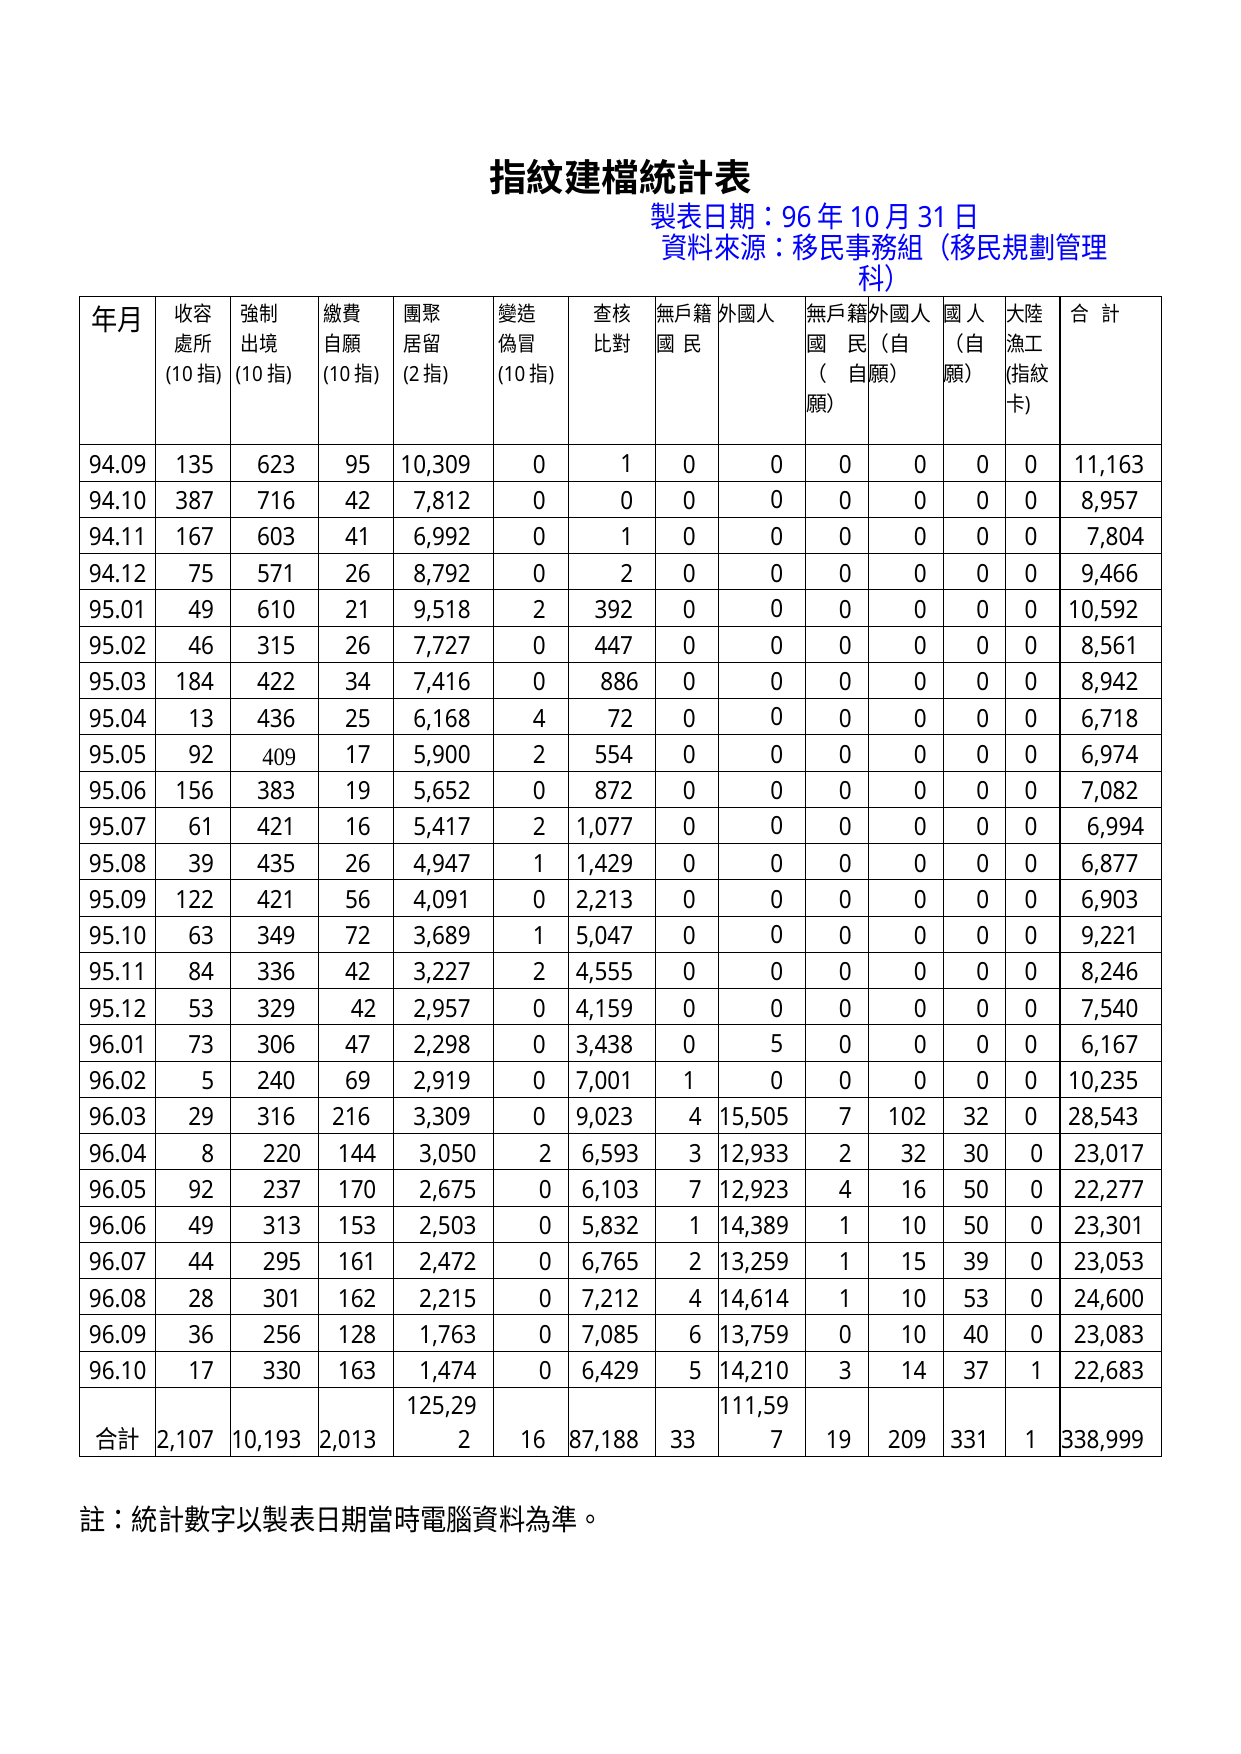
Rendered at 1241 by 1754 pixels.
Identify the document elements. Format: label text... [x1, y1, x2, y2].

table_cell 14,210 [719, 1352, 805, 1387]
table_cell 22,683 [1061, 1352, 1161, 1387]
table_cell 3,309 [394, 1098, 493, 1133]
table_header 製表日期：96年10月31日 資料來源：移民事務組（移民規劃管理科） [647, 202, 1122, 296]
table_cell 0 [1006, 590, 1059, 626]
table_cell 3,438 [569, 1025, 655, 1061]
table_cell 6,994 [1061, 808, 1161, 843]
table_cell 95.06 [80, 772, 155, 807]
table_cell 161 [319, 1243, 393, 1278]
table_cell 強制 出境 (10指) [231, 297, 318, 444]
table_cell 163 [319, 1352, 393, 1387]
table_cell 0 [719, 663, 805, 698]
table_cell 0 [944, 554, 1005, 589]
table_cell 623 [231, 445, 318, 481]
table_cell 96.07 [80, 1243, 155, 1278]
table_cell 10 [869, 1315, 943, 1351]
table_cell 53 [944, 1279, 1005, 1314]
table_cell 團聚 居留 (2指) [394, 297, 493, 444]
table_cell 422 [231, 663, 318, 698]
table_header [79, 202, 165, 296]
table_cell 87,188 [569, 1388, 655, 1456]
table_cell 610 [231, 590, 318, 626]
table_cell 0 [806, 627, 868, 662]
table_cell 0 [1006, 1098, 1059, 1133]
table_cell 162 [319, 1279, 393, 1314]
table_cell 6,429 [569, 1352, 655, 1387]
table_cell 6,168 [394, 699, 493, 734]
table_cell 42 [319, 482, 393, 517]
table_cell 1 [569, 445, 655, 481]
table_cell 8,246 [1061, 953, 1161, 988]
table_cell 37 [944, 1352, 1005, 1387]
table_cell 2 [569, 554, 655, 589]
table_cell 23,083 [1061, 1315, 1161, 1351]
table_cell 0 [656, 989, 718, 1024]
table_cell 16 [869, 1170, 943, 1206]
table_cell 295 [231, 1243, 318, 1278]
table_cell 0 [944, 735, 1005, 771]
table_cell 0 [869, 917, 943, 952]
table_cell 11,163 [1061, 445, 1161, 481]
table_cell 0 [656, 554, 718, 589]
table_cell 0 [656, 772, 718, 807]
table_cell 0 [494, 1025, 568, 1061]
table_cell 0 [719, 880, 805, 916]
table_cell 變造 偽冒 (10指) [494, 297, 568, 444]
table_cell 10,592 [1061, 590, 1161, 626]
table_cell 96.10 [80, 1352, 155, 1387]
table_cell 7,001 [569, 1062, 655, 1097]
table_cell 合計 [80, 1388, 155, 1456]
table_cell 8,561 [1061, 627, 1161, 662]
table_cell 94.11 [80, 518, 155, 553]
table_cell 0 [656, 844, 718, 879]
table_cell 0 [656, 482, 718, 517]
table_cell 0 [719, 917, 805, 952]
table_cell 435 [231, 844, 318, 879]
table_cell 2,957 [394, 989, 493, 1024]
table_cell 95.03 [80, 663, 155, 698]
table_cell 7,540 [1061, 989, 1161, 1024]
table_cell 69 [319, 1062, 393, 1097]
table_cell 外國人 （自願） [869, 297, 943, 444]
table_cell 16 [494, 1388, 568, 1456]
table_cell 8,942 [1061, 663, 1161, 698]
table_cell 3,689 [394, 917, 493, 952]
table_cell 571 [231, 554, 318, 589]
table_cell 0 [944, 627, 1005, 662]
table_cell 0 [944, 953, 1005, 988]
table_cell 10 [869, 1207, 943, 1242]
table_cell 0 [869, 808, 943, 843]
table_cell 50 [944, 1170, 1005, 1206]
table_cell 2 [494, 735, 568, 771]
table_cell 2 [494, 590, 568, 626]
table_cell 1 [656, 1062, 718, 1097]
table_cell 23,301 [1061, 1207, 1161, 1242]
table_cell 0 [719, 1062, 805, 1097]
table_cell 0 [944, 1025, 1005, 1061]
table_cell 331 [944, 1388, 1005, 1456]
table_cell 23,017 [1061, 1134, 1161, 1169]
table_cell 5 [156, 1062, 230, 1097]
table_cell 5 [656, 1352, 718, 1387]
table_cell 220 [231, 1134, 318, 1169]
table_cell 2,298 [394, 1025, 493, 1061]
table_cell 4,947 [394, 844, 493, 879]
table_cell 0 [869, 1062, 943, 1097]
table_cell 5,900 [394, 735, 493, 771]
table_cell 447 [569, 627, 655, 662]
table_cell 95.12 [80, 989, 155, 1024]
table_cell 42 [319, 989, 393, 1024]
table_cell 42 [319, 953, 393, 988]
table_cell 14,614 [719, 1279, 805, 1314]
table_cell 0 [1006, 844, 1059, 879]
table_cell 查核 比對 [569, 297, 655, 444]
table_cell 73 [156, 1025, 230, 1061]
table_cell 0 [1006, 1170, 1059, 1206]
table_cell 外國人 [719, 297, 805, 444]
table_cell 0 [719, 808, 805, 843]
table_cell 436 [231, 699, 318, 734]
table_cell 0 [656, 953, 718, 988]
table_cell 0 [569, 482, 655, 517]
text 指紋建檔統計表 [89, 148, 1152, 202]
table_cell 23,053 [1061, 1243, 1161, 1278]
table_cell 收容 處所 (10指) [156, 297, 230, 444]
table_cell 338,999 [1061, 1388, 1161, 1456]
table_cell 95.07 [80, 808, 155, 843]
table_cell 316 [231, 1098, 318, 1133]
table_cell 216 [319, 1098, 393, 1133]
table_cell 349 [231, 917, 318, 952]
table_cell 111,597 [719, 1388, 805, 1456]
table_cell 0 [1006, 1025, 1059, 1061]
table_cell 年月 [80, 297, 155, 444]
table_cell 0 [1006, 1134, 1059, 1169]
table_cell 28,543 [1061, 1098, 1161, 1133]
table_cell 0 [806, 880, 868, 916]
table_cell 8 [156, 1134, 230, 1169]
table_cell 2,472 [394, 1243, 493, 1278]
table_cell 2,013 [319, 1388, 393, 1456]
table_cell 合 計 [1061, 297, 1161, 444]
table_cell 2,215 [394, 1279, 493, 1314]
table_cell 7 [806, 1098, 868, 1133]
table_cell 6,974 [1061, 735, 1161, 771]
table_cell 0 [806, 772, 868, 807]
table_cell 0 [944, 772, 1005, 807]
table_cell 96.08 [80, 1279, 155, 1314]
table_cell 13,759 [719, 1315, 805, 1351]
table_cell 33 [656, 1388, 718, 1456]
table_cell 409 [231, 735, 318, 771]
table_cell 0 [494, 482, 568, 517]
table_cell 0 [806, 1025, 868, 1061]
table_cell 95.04 [80, 699, 155, 734]
table_cell 0 [1006, 554, 1059, 589]
table_cell 0 [656, 699, 718, 734]
table_cell 0 [1006, 1315, 1059, 1351]
table_cell 0 [869, 518, 943, 553]
table_cell 7,804 [1061, 518, 1161, 553]
table_cell 2 [494, 1134, 568, 1169]
table_cell 39 [156, 844, 230, 879]
table_cell 0 [806, 699, 868, 734]
table_cell 2 [494, 953, 568, 988]
table_cell 336 [231, 953, 318, 988]
table_cell 7 [656, 1170, 718, 1206]
table_cell 26 [319, 844, 393, 879]
table_cell 4,091 [394, 880, 493, 916]
table_cell 29 [156, 1098, 230, 1133]
table_cell 315 [231, 627, 318, 662]
table_cell 3 [806, 1352, 868, 1387]
table_cell 9,466 [1061, 554, 1161, 589]
table_cell 6,765 [569, 1243, 655, 1278]
table_cell 0 [494, 663, 568, 698]
table_cell 0 [869, 445, 943, 481]
table_cell 72 [569, 699, 655, 734]
table_cell 0 [494, 554, 568, 589]
table_cell 9,518 [394, 590, 493, 626]
table_cell 2,919 [394, 1062, 493, 1097]
table_cell 3 [656, 1134, 718, 1169]
table_cell 128 [319, 1315, 393, 1351]
table_cell 0 [806, 1062, 868, 1097]
table_cell 421 [231, 880, 318, 916]
table_cell 144 [319, 1134, 393, 1169]
table_cell 0 [944, 1062, 1005, 1097]
table_cell 96.04 [80, 1134, 155, 1169]
table_cell 95.05 [80, 735, 155, 771]
table_cell 0 [719, 518, 805, 553]
table_cell 0 [1006, 445, 1059, 481]
table_cell 135 [156, 445, 230, 481]
table_cell 0 [656, 917, 718, 952]
table_cell 8,792 [394, 554, 493, 589]
table_cell 7,082 [1061, 772, 1161, 807]
table_cell 0 [1006, 1243, 1059, 1278]
table_cell 0 [1006, 627, 1059, 662]
table_cell 0 [494, 880, 568, 916]
table_cell 22,277 [1061, 1170, 1161, 1206]
table_cell 10,235 [1061, 1062, 1161, 1097]
table_cell 26 [319, 554, 393, 589]
table_cell 0 [494, 989, 568, 1024]
table_cell 94.09 [80, 445, 155, 481]
table_cell 大陸漁工 (指紋卡) [1006, 297, 1059, 444]
table_cell 1 [806, 1207, 868, 1242]
table_cell 240 [231, 1062, 318, 1097]
table_cell 256 [231, 1315, 318, 1351]
table_cell 0 [719, 554, 805, 589]
table_cell 5,047 [569, 917, 655, 952]
table_cell 0 [494, 772, 568, 807]
table_cell 1 [806, 1243, 868, 1278]
table_cell 4 [656, 1279, 718, 1314]
table_cell 6,992 [394, 518, 493, 553]
table_cell 繳費 自願 (10指) [319, 297, 393, 444]
table_cell 1,077 [569, 808, 655, 843]
table_cell 0 [656, 1025, 718, 1061]
table_cell 5,417 [394, 808, 493, 843]
table_cell 0 [869, 627, 943, 662]
table_cell 24,600 [1061, 1279, 1161, 1314]
table_cell 167 [156, 518, 230, 553]
table_cell 0 [869, 844, 943, 879]
table_cell 0 [869, 735, 943, 771]
table_cell 75 [156, 554, 230, 589]
table_cell 註：統計數字以製表日期當時電腦資料為準。 [79, 1457, 1161, 1539]
table_header [484, 202, 647, 296]
table_cell 32 [944, 1098, 1005, 1133]
table_cell 0 [806, 445, 868, 481]
table_cell 0 [806, 482, 868, 517]
table_cell 0 [869, 953, 943, 988]
table_cell 95.08 [80, 844, 155, 879]
table_cell 0 [944, 917, 1005, 952]
table_cell 53 [156, 989, 230, 1024]
table_cell 41 [319, 518, 393, 553]
table_cell 95.11 [80, 953, 155, 988]
table_cell 61 [156, 808, 230, 843]
table_cell 0 [869, 663, 943, 698]
table_cell 15,505 [719, 1098, 805, 1133]
table_cell 554 [569, 735, 655, 771]
table_cell 0 [494, 518, 568, 553]
table_cell 4 [806, 1170, 868, 1206]
table_cell 3,050 [394, 1134, 493, 1169]
table_cell 12,933 [719, 1134, 805, 1169]
table_cell 9,023 [569, 1098, 655, 1133]
table_cell 0 [494, 1170, 568, 1206]
table_cell 6,103 [569, 1170, 655, 1206]
table_cell 96.01 [80, 1025, 155, 1061]
table_cell 0 [1006, 1062, 1059, 1097]
table_cell 1 [494, 844, 568, 879]
table_cell 0 [1006, 772, 1059, 807]
table_cell 387 [156, 482, 230, 517]
table_cell 4,555 [569, 953, 655, 988]
table_cell 329 [231, 989, 318, 1024]
table_cell 0 [719, 844, 805, 879]
table_cell 0 [494, 445, 568, 481]
table_cell 無戶籍國 民 [656, 297, 718, 444]
table_cell 6,903 [1061, 880, 1161, 916]
table_cell 0 [869, 1025, 943, 1061]
table_cell 102 [869, 1098, 943, 1133]
table_cell 47 [319, 1025, 393, 1061]
table_cell 1,429 [569, 844, 655, 879]
table_cell 1 [1006, 1388, 1059, 1456]
table_cell 0 [494, 627, 568, 662]
table_cell 0 [719, 953, 805, 988]
table_cell 0 [944, 880, 1005, 916]
table_cell 7,212 [569, 1279, 655, 1314]
table_cell 0 [1006, 1279, 1059, 1314]
table_cell 6,877 [1061, 844, 1161, 879]
table_cell 0 [719, 735, 805, 771]
table_cell 0 [944, 590, 1005, 626]
table_cell 19 [806, 1388, 868, 1456]
table_cell 5,652 [394, 772, 493, 807]
table_cell 17 [319, 735, 393, 771]
table_cell 603 [231, 518, 318, 553]
table_cell 0 [719, 989, 805, 1024]
table_cell 0 [869, 590, 943, 626]
table_cell 無戶籍國民（自願） [806, 297, 868, 444]
table_cell 0 [1006, 917, 1059, 952]
table_cell 0 [656, 663, 718, 698]
table_cell 0 [719, 590, 805, 626]
table_cell 0 [494, 1352, 568, 1387]
table_cell 14,389 [719, 1207, 805, 1242]
table_cell 0 [1006, 880, 1059, 916]
table_cell 5 [719, 1025, 805, 1061]
table_cell 17 [156, 1352, 230, 1387]
table_cell 16 [319, 808, 393, 843]
table_cell 0 [494, 1243, 568, 1278]
table_cell 50 [944, 1207, 1005, 1242]
table_cell 0 [944, 445, 1005, 481]
table_cell 392 [569, 590, 655, 626]
table_cell 95.09 [80, 880, 155, 916]
table_cell 5,832 [569, 1207, 655, 1242]
table_cell 0 [656, 518, 718, 553]
table_cell 6,718 [1061, 699, 1161, 734]
table_cell 156 [156, 772, 230, 807]
table_cell 125,292 [394, 1388, 493, 1456]
table_cell 2 [656, 1243, 718, 1278]
table_cell 170 [319, 1170, 393, 1206]
table_cell 國 人 （自願） [944, 297, 1005, 444]
table_cell 63 [156, 917, 230, 952]
table_cell 0 [806, 735, 868, 771]
table_cell 0 [869, 482, 943, 517]
table_cell 9,221 [1061, 917, 1161, 952]
table_cell 95 [319, 445, 393, 481]
table_cell 10 [869, 1279, 943, 1314]
table_header [165, 202, 484, 296]
table_cell 0 [944, 518, 1005, 553]
table_cell 95.10 [80, 917, 155, 952]
table_cell 96.02 [80, 1062, 155, 1097]
table_cell 96.05 [80, 1170, 155, 1206]
table_cell 96.09 [80, 1315, 155, 1351]
table_cell 1 [569, 518, 655, 553]
table_cell 872 [569, 772, 655, 807]
table_cell 0 [1006, 699, 1059, 734]
table_cell 1 [806, 1279, 868, 1314]
table_cell 13,259 [719, 1243, 805, 1278]
table_cell 0 [944, 482, 1005, 517]
table_cell 0 [869, 772, 943, 807]
table_cell 84 [156, 953, 230, 988]
table_cell 32 [869, 1134, 943, 1169]
table_cell 0 [806, 917, 868, 952]
table_cell 0 [719, 699, 805, 734]
table_cell 0 [656, 590, 718, 626]
table_cell 2,675 [394, 1170, 493, 1206]
table_cell 306 [231, 1025, 318, 1061]
table_cell 886 [569, 663, 655, 698]
table_cell 0 [806, 844, 868, 879]
table_cell 122 [156, 880, 230, 916]
table_cell 0 [719, 482, 805, 517]
table_cell 0 [656, 445, 718, 481]
table_cell 40 [944, 1315, 1005, 1351]
table_cell 0 [869, 880, 943, 916]
table_cell 0 [494, 1315, 568, 1351]
table_cell 716 [231, 482, 318, 517]
table_cell 1 [494, 917, 568, 952]
table_cell 0 [944, 808, 1005, 843]
table_cell 0 [944, 844, 1005, 879]
table_cell 7,085 [569, 1315, 655, 1351]
table_header [1122, 202, 1161, 296]
table_cell 12,923 [719, 1170, 805, 1206]
table_cell 0 [944, 699, 1005, 734]
table_cell 0 [494, 1207, 568, 1242]
table_cell 26 [319, 627, 393, 662]
table_cell 383 [231, 772, 318, 807]
table_cell 0 [1006, 808, 1059, 843]
table_cell 301 [231, 1279, 318, 1314]
table_cell 0 [869, 699, 943, 734]
table_cell 209 [869, 1388, 943, 1456]
table_cell 0 [806, 808, 868, 843]
table_cell 0 [944, 663, 1005, 698]
table_cell 1 [656, 1207, 718, 1242]
table_cell 421 [231, 808, 318, 843]
table_cell 21 [319, 590, 393, 626]
table_cell 0 [656, 880, 718, 916]
table_cell 2,107 [156, 1388, 230, 1456]
table_cell 0 [806, 663, 868, 698]
table_cell 0 [656, 808, 718, 843]
table_cell 49 [156, 590, 230, 626]
table_cell 0 [494, 1098, 568, 1133]
table_cell 72 [319, 917, 393, 952]
table_cell 0 [869, 554, 943, 589]
table_cell 6,593 [569, 1134, 655, 1169]
table_cell 0 [806, 590, 868, 626]
table_cell 0 [806, 989, 868, 1024]
table_cell 10,309 [394, 445, 493, 481]
table_cell 6,167 [1061, 1025, 1161, 1061]
table_cell 10,193 [231, 1388, 318, 1456]
table_cell 3,227 [394, 953, 493, 988]
table_cell 0 [944, 989, 1005, 1024]
table_cell 0 [494, 1279, 568, 1314]
table_cell 0 [656, 627, 718, 662]
table_cell 4 [494, 699, 568, 734]
table_cell 0 [806, 518, 868, 553]
table_cell 0 [656, 735, 718, 771]
table_cell 95.02 [80, 627, 155, 662]
table_cell 44 [156, 1243, 230, 1278]
table_cell 0 [1006, 518, 1059, 553]
table_cell 0 [806, 953, 868, 988]
table_cell 0 [1006, 1207, 1059, 1242]
table_cell 330 [231, 1352, 318, 1387]
table_cell 7,812 [394, 482, 493, 517]
table_cell 7,416 [394, 663, 493, 698]
table_cell 30 [944, 1134, 1005, 1169]
table_cell 0 [1006, 663, 1059, 698]
table_cell 6 [656, 1315, 718, 1351]
table_cell 0 [1006, 735, 1059, 771]
table_cell 92 [156, 1170, 230, 1206]
table_cell 0 [806, 554, 868, 589]
table_cell 94.10 [80, 482, 155, 517]
table_cell 1,763 [394, 1315, 493, 1351]
table_cell 8,957 [1061, 482, 1161, 517]
table_cell 56 [319, 880, 393, 916]
table_cell 0 [719, 627, 805, 662]
table_cell 39 [944, 1243, 1005, 1278]
table_cell 25 [319, 699, 393, 734]
table_cell 0 [1006, 989, 1059, 1024]
table_cell 1 [1006, 1352, 1059, 1387]
table_cell 7,727 [394, 627, 493, 662]
table_cell 0 [719, 445, 805, 481]
table_cell 2 [494, 808, 568, 843]
table_cell 153 [319, 1207, 393, 1242]
table_cell 1,474 [394, 1352, 493, 1387]
table_cell 184 [156, 663, 230, 698]
table_cell 2,503 [394, 1207, 493, 1242]
table_cell 237 [231, 1170, 318, 1206]
table_cell 15 [869, 1243, 943, 1278]
table_cell 0 [494, 1062, 568, 1097]
table_cell 4 [656, 1098, 718, 1133]
table_cell 49 [156, 1207, 230, 1242]
table_cell 96.03 [80, 1098, 155, 1133]
table_cell 28 [156, 1279, 230, 1314]
table_cell 313 [231, 1207, 318, 1242]
table_cell 19 [319, 772, 393, 807]
table_cell 0 [719, 772, 805, 807]
table_cell 2,213 [569, 880, 655, 916]
table_cell 0 [869, 989, 943, 1024]
table_cell 0 [1006, 953, 1059, 988]
table_cell 2 [806, 1134, 868, 1169]
table_cell 46 [156, 627, 230, 662]
table_cell 0 [1006, 482, 1059, 517]
table_cell 0 [806, 1315, 868, 1351]
table_cell 13 [156, 699, 230, 734]
table_cell 4,159 [569, 989, 655, 1024]
table_cell 14 [869, 1352, 943, 1387]
table_cell 36 [156, 1315, 230, 1351]
table_cell 96.06 [80, 1207, 155, 1242]
table_cell 95.01 [80, 590, 155, 626]
table_cell 34 [319, 663, 393, 698]
table_cell 92 [156, 735, 230, 771]
table_cell 94.12 [80, 554, 155, 589]
